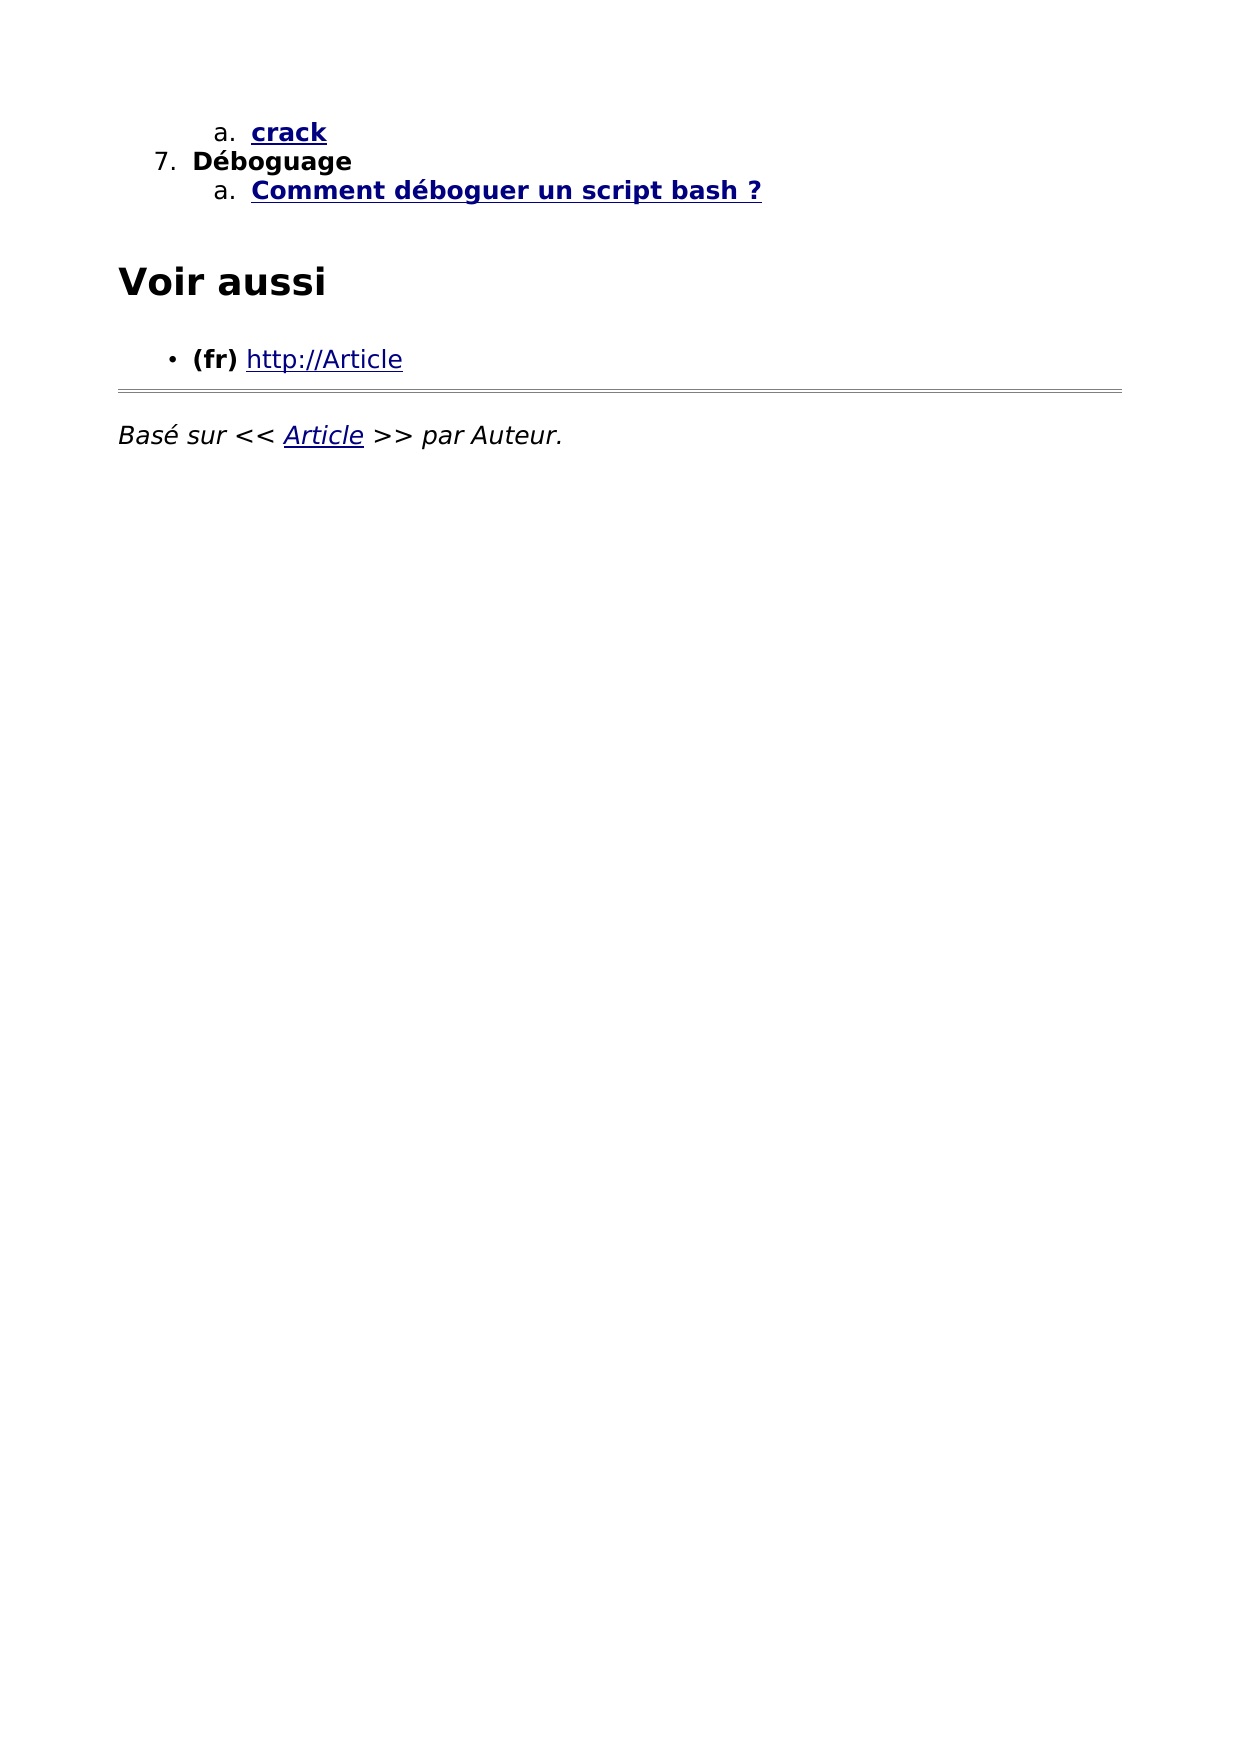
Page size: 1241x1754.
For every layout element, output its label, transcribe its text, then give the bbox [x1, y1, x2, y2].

subtitle Voir aussi [118, 260, 1122, 304]
list Comment déboguer un script bash ? [236, 176, 1122, 206]
list crack [236, 118, 1122, 147]
list (fr) http://Article [177, 346, 1122, 375]
list Déboguage [177, 147, 1122, 176]
text Basé sur << Article >> par Auteur. [118, 421, 1122, 450]
